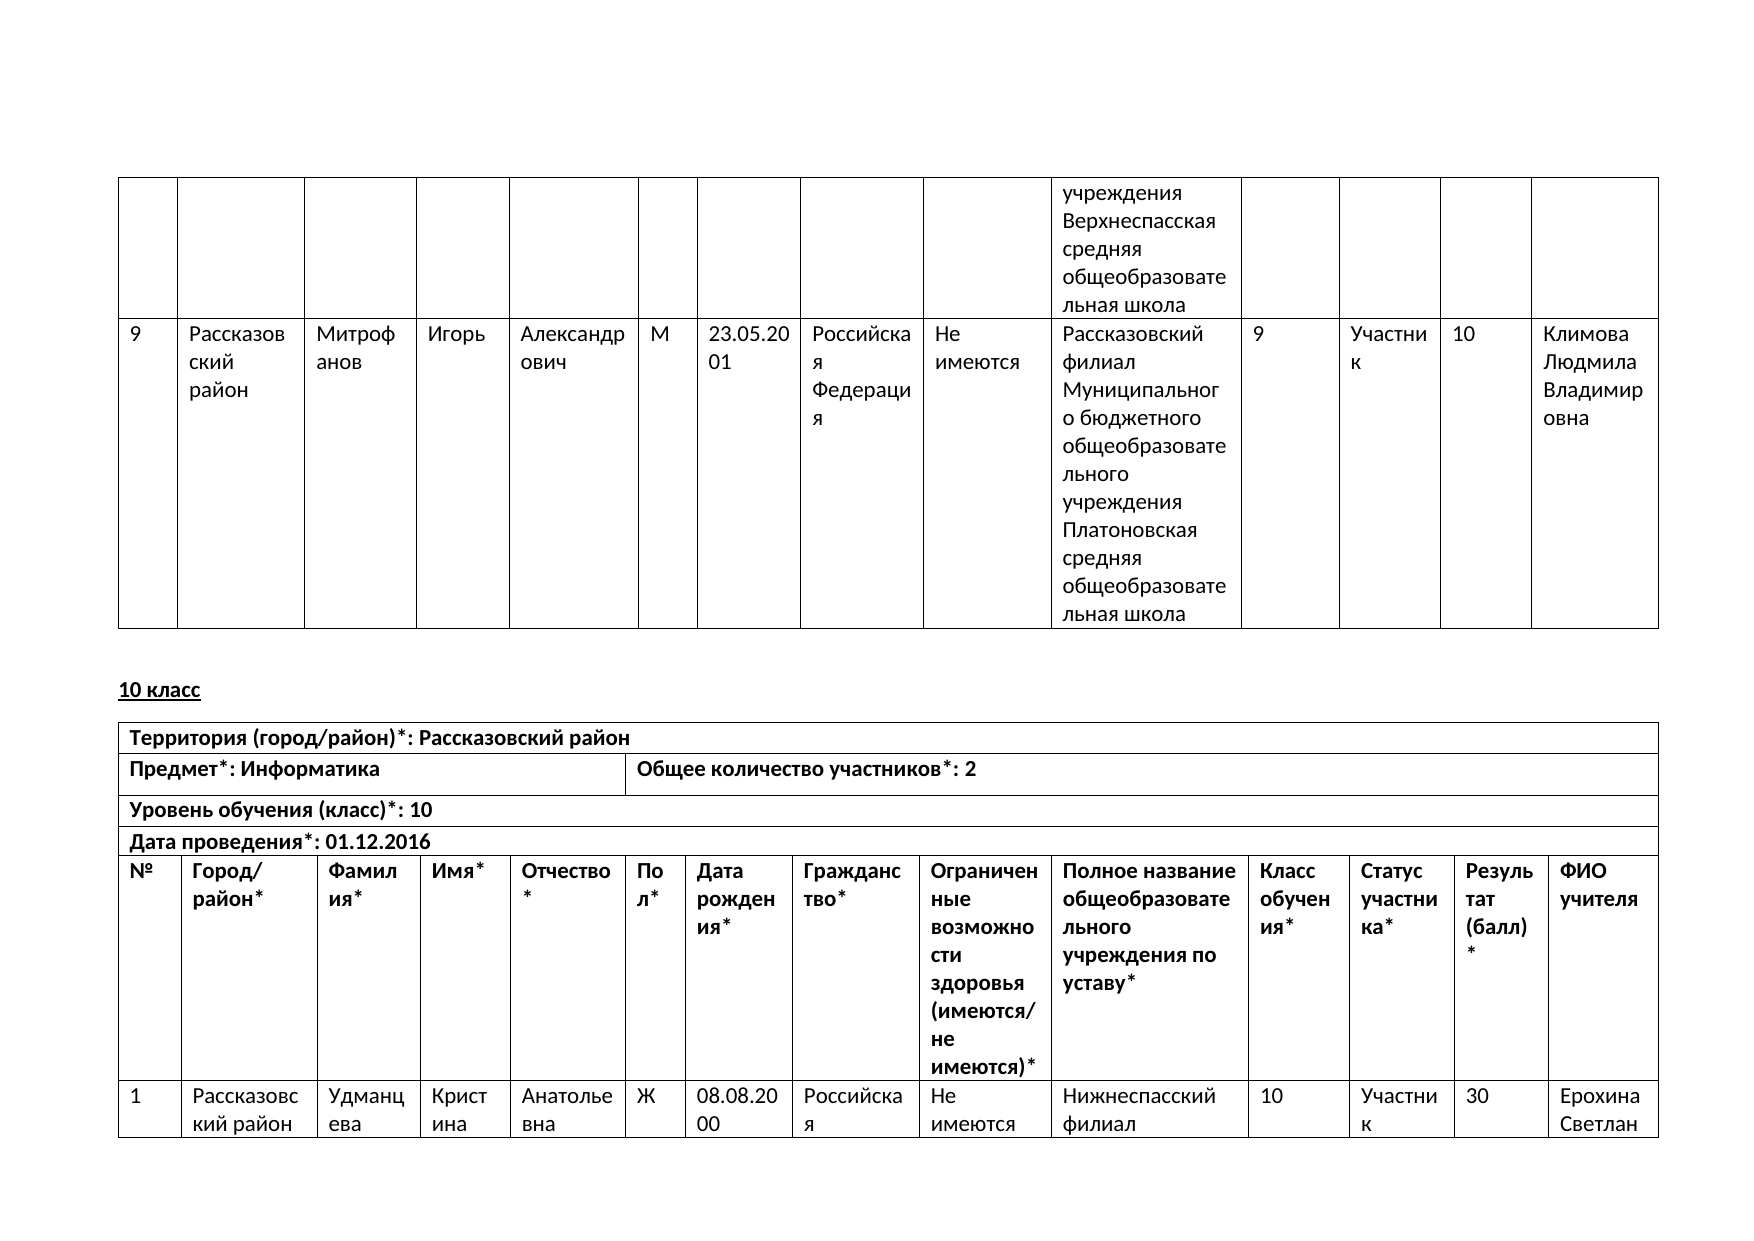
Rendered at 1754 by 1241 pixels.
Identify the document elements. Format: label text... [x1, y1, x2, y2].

table_cell Российская [793, 1081, 919, 1137]
table_cell [119, 178, 177, 318]
table_cell 10 [1441, 319, 1531, 628]
table_cell Александрович [510, 319, 638, 628]
table_cell [178, 178, 304, 318]
table_cell Не имеются [920, 1081, 1051, 1137]
table_cell Полное название общеобразовательного учреждения по уставу* [1052, 856, 1248, 1080]
table_cell Фамилия* [318, 856, 420, 1080]
table_cell М [639, 319, 697, 628]
table_cell Дата рождения* [686, 856, 792, 1080]
table_cell [1441, 178, 1531, 318]
text 10 класс [118, 675, 1636, 703]
table_cell Митрофанов [305, 319, 416, 628]
table_cell Участник [1350, 1081, 1454, 1137]
table_cell № [119, 856, 181, 1080]
table_cell [1532, 178, 1658, 318]
table_cell Кристина [421, 1081, 510, 1137]
table_cell Ж [626, 1081, 685, 1137]
table_cell 08.08.2000 [686, 1081, 792, 1137]
table_cell Рассказовский район [178, 319, 304, 628]
table_cell [417, 178, 509, 318]
table_cell Ограниченные возможности здоровья (имеются/не имеются)* [920, 856, 1051, 1080]
table_cell 9 [1242, 319, 1339, 628]
table_cell учреждения Верхнеспасская средняя общеобразовательная школа [1052, 178, 1241, 318]
table_cell Дата проведения*: 01.12.2016 [119, 827, 1658, 855]
table_cell Предмет*: Информатика [119, 754, 625, 794]
table_cell Игорь [417, 319, 509, 628]
table_cell 9 [119, 319, 177, 628]
table_cell Ерохина Светлан [1549, 1081, 1658, 1137]
table_cell [639, 178, 697, 318]
table_cell Анатольевна [511, 1081, 625, 1137]
table_header Территория (город/район)*: Рассказовский район [119, 723, 1658, 753]
table_cell [1242, 178, 1339, 318]
table_cell ФИО учителя [1549, 856, 1658, 1080]
table_cell Класс обучения* [1249, 856, 1349, 1080]
table_cell [305, 178, 416, 318]
table_cell 30 [1455, 1081, 1548, 1137]
table_cell 23.05.2001 [698, 319, 800, 628]
table_cell Удманцева [318, 1081, 420, 1137]
table_cell Статус участника* [1350, 856, 1454, 1080]
table_cell Имя* [421, 856, 510, 1080]
table_cell [801, 178, 923, 318]
table_cell Город/район* [182, 856, 317, 1080]
table_cell Не имеются [924, 319, 1051, 628]
table_cell Участник [1340, 319, 1440, 628]
table_cell 10 [1249, 1081, 1349, 1137]
table_cell Рассказовский филиал Муниципального бюджетного общеобразовательного учреждения Платоновская средняя общеобразовательная школа [1052, 319, 1241, 628]
table_cell Результат (балл)* [1455, 856, 1548, 1080]
table_cell [698, 178, 800, 318]
table_cell [924, 178, 1051, 318]
table_cell Нижнеспасский филиал [1052, 1081, 1248, 1137]
table_cell Российская Федерация [801, 319, 923, 628]
table_cell Общее количество участников*: 2 [626, 754, 1658, 794]
table_cell Отчество* [511, 856, 625, 1080]
table_cell Рассказовский район [182, 1081, 317, 1137]
table_cell Уровень обучения (класс)*: 10 [119, 796, 1658, 826]
table_cell 1 [119, 1081, 181, 1137]
table_cell Пол* [626, 856, 685, 1080]
table_cell Гражданство* [793, 856, 919, 1080]
table_cell Климова Людмила Владимировна [1532, 319, 1658, 628]
table_cell [1340, 178, 1440, 318]
table_cell [510, 178, 638, 318]
